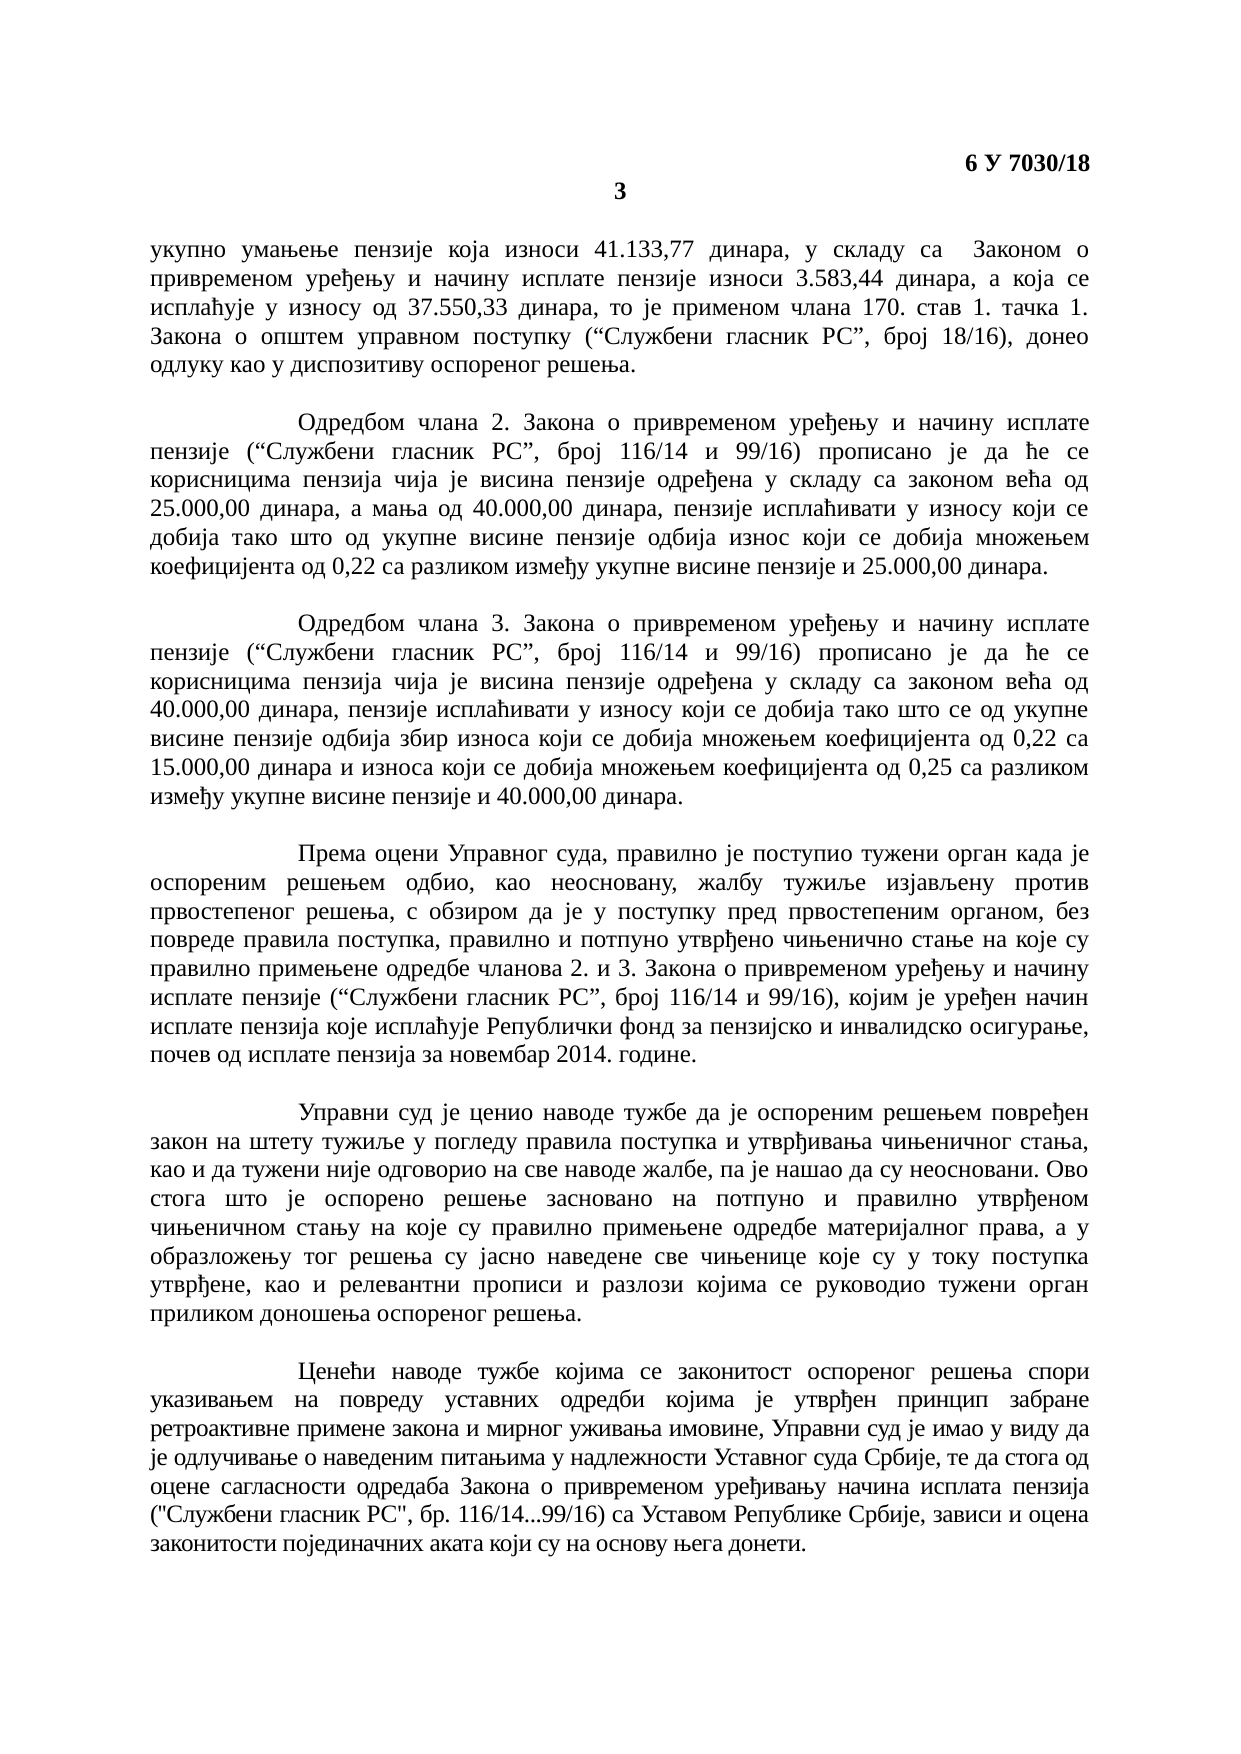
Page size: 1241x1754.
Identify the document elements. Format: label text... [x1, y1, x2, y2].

text укупно умањење пензије која износи 41.133,77 динара, у складу са Законом о привременом уређењу и начину исплате пензије износи 3.583,44 динара, а која се исплаћује у износу од 37.550,33 динара, то је применом члана 170. став 1. тачка 1. Закона о општем управном поступку (“Службени гласник РС”, број 18/16), донео одлуку као у диспозитиву оспореног решења. [150, 234, 1090, 378]
text Ценећи наводе тужбе којима се законитост оспореног решења спори указивањем на повреду уставних одредби којима је утврђен принцип забране ретроактивне примене закона и мирног уживања имовине, Управни суд је имао у виду да је одлучивање о наведеним питањима у надлежности Уставног суда Србије, те да стога од оцене сагласности одредаба Закона о привременом уређивању начина исплата пензија (''Службени гласник РС", бр. 116/14...99/16) са Уставом Републике Србије, зависи и оцена законитости појединачних аката који су на основу њега донети. [150, 1356, 1090, 1557]
text Управни суд је ценио наводе тужбе да је оспореним решењем повређен закон на штету тужиље у погледу правила поступка и утврђивања чињеничног стања, као и да тужени није одговорио на све наводе жалбе, па је нашао да су неосновани. Ово стога што је оспорено решење засновано на потпуно и правилно утврђеном чињеничном стању на које су правилно примењене одредбе материјалног права, а у образложењу тог решења су јасно наведене све чињенице које су у току поступка утврђене, као и релевантни прописи и разлози којима се руководио тужени орган приликом доношења оспореног решења. [150, 1097, 1090, 1327]
text Одредбом члана 3. Закона о привременом уређењу и начину исплате пензије (“Службени гласник РС”, број 116/14 и 99/16) прописано је да ће се корисницима пензија чија је висина пензије одређена у складу са законом већа од 40.000,00 динара, пензије исплаћивати у износу који се добија тако што се од укупне висине пензије одбија збир износа који се добија множењем коефицијента од 0,22 са 15.000,00 динара и износа који се добија множењем коефицијента од 0,25 са разликом између укупне висине пензије и 40.000,00 динара. [150, 608, 1090, 809]
text Према оцени Управног суда, правилно је поступио тужени орган када је оспореним решењем одбио, као неосновану, жалбу тужиље изјављену против првостепеног решења, с обзиром да је у поступку пред првостепеним органом, без повреде правила поступка, правилно и потпуно утврђено чињенично стање на које су правилно примењене одредбе чланова 2. и 3. Закона о привременом уређењу и начину исплате пензије (“Службени гласник РС”, број 116/14 и 99/16), којим је уређен начин исплате пензија које исплаћује Републички фонд за пензијско и инвалидско осигурање, почев од исплате пензија за новембар 2014. године. [150, 838, 1090, 1068]
text Одредбом члана 2. Закона о привременом уређењу и начину исплате пензије (“Службени гласник РС”, број 116/14 и 99/16) прописано је да ће се корисницима пензија чија је висина пензије одређена у складу са законом већа од 25.000,00 динара, а мања од 40.000,00 динара, пензије исплаћивати у износу који се добија тако што од укупне висине пензије одбија износ који се добија множењем коефицијента од 0,22 са разликом између укупне висине пензије и 25.000,00 динара. [150, 407, 1090, 579]
